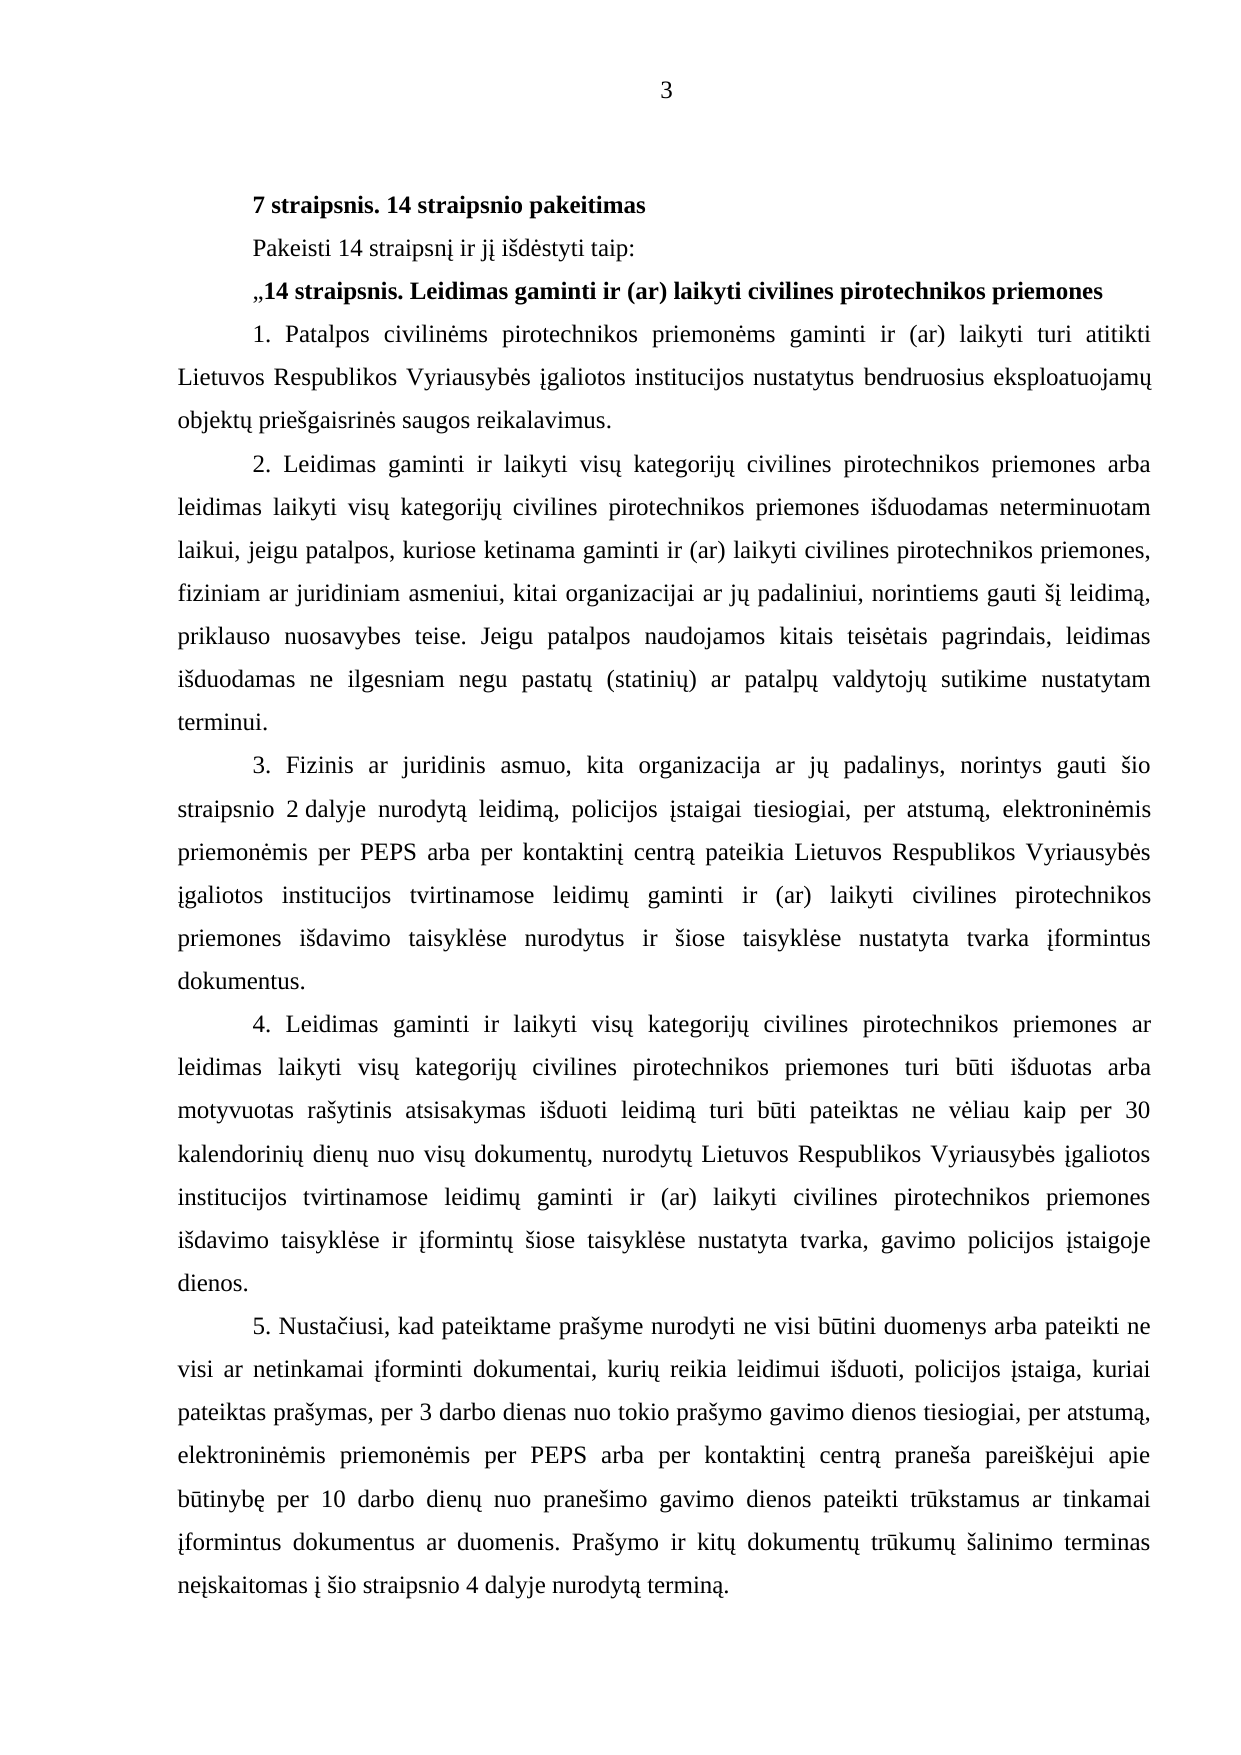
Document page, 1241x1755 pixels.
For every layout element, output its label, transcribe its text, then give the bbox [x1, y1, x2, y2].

text Pakeisti 14 straipsnį ir jį išdėstyti taip: [177, 233, 1152, 262]
text 1. Patalpos civilinėms pirotechnikos priemonėms gaminti ir (ar) laikyti turi atitikti Lietuvos Respublikos Vyriausybės įgaliotos institucijos nustatytus bendruosius eksploatuojamų objektų priešgaisrinės saugos reikalavimus. [177, 319, 1152, 434]
text „14 straipsnis. Leidimas gaminti ir (ar) laikyti civilines pirotechnikos priemones [177, 276, 1152, 305]
text 7 straipsnis. 14 straipsnio pakeitimas [177, 190, 1152, 219]
text 3. Fizinis ar juridinis asmuo, kita organizacija ar jų padalinys, norintys gauti šio straipsnio 2 dalyje nurodytą leidimą, policijos įstaigai tiesiogiai, per atstumą, elektroninėmis priemonėmis per PEPS arba per kontaktinį centrą pateikia Lietuvos Respublikos Vyriausybės įgaliotos institucijos tvirtinamose leidimų gaminti ir (ar) laikyti civilines pirotechnikos priemones išdavimo taisyklėse nurodytus ir šiose taisyklėse nustatyta tvarka įformintus dokumentus. [177, 751, 1152, 995]
text 4. Leidimas gaminti ir laikyti visų kategorijų civilines pirotechnikos priemones ar leidimas laikyti visų kategorijų civilines pirotechnikos priemones turi būti išduotas arba motyvuotas rašytinis atsisakymas išduoti leidimą turi būti pateiktas ne vėliau kaip per 30 kalendorinių dienų nuo visų dokumentų, nurodytų Lietuvos Respublikos Vyriausybės įgaliotos institucijos tvirtinamose leidimų gaminti ir (ar) laikyti civilines pirotechnikos priemones išdavimo taisyklėse ir įformintų šiose taisyklėse nustatyta tvarka, gavimo policijos įstaigoje dienos. [177, 1009, 1152, 1297]
text 5. Nustačiusi, kad pateiktame prašyme nurodyti ne visi būtini duomenys arba pateikti ne visi ar netinkamai įforminti dokumentai, kurių reikia leidimui išduoti, policijos įstaiga, kuriai pateiktas prašymas, per 3 darbo dienas nuo tokio prašymo gavimo dienos tiesiogiai, per atstumą, elektroninėmis priemonėmis per PEPS arba per kontaktinį centrą praneša pareiškėjui apie būtinybę per 10 darbo dienų nuo pranešimo gavimo dienos pateikti trūkstamus ar tinkamai įformintus dokumentus ar duomenis. Prašymo ir kitų dokumentų trūkumų šalinimo terminas neįskaitomas į šio straipsnio 4 dalyje nurodytą terminą. [177, 1311, 1152, 1599]
text 2. Leidimas gaminti ir laikyti visų kategorijų civilines pirotechnikos priemones arba leidimas laikyti visų kategorijų civilines pirotechnikos priemones išduodamas neterminuotam laikui, jeigu patalpos, kuriose ketinama gaminti ir (ar) laikyti civilines pirotechnikos priemones, fiziniam ar juridiniam asmeniui, kitai organizacijai ar jų padaliniui, norintiems gauti šį leidimą, priklauso nuosavybes teise. Jeigu patalpos naudojamos kitais teisėtais pagrindais, leidimas išduodamas ne ilgesniam negu pastatų (statinių) ar patalpų valdytojų sutikime nustatytam terminui. [177, 449, 1152, 736]
